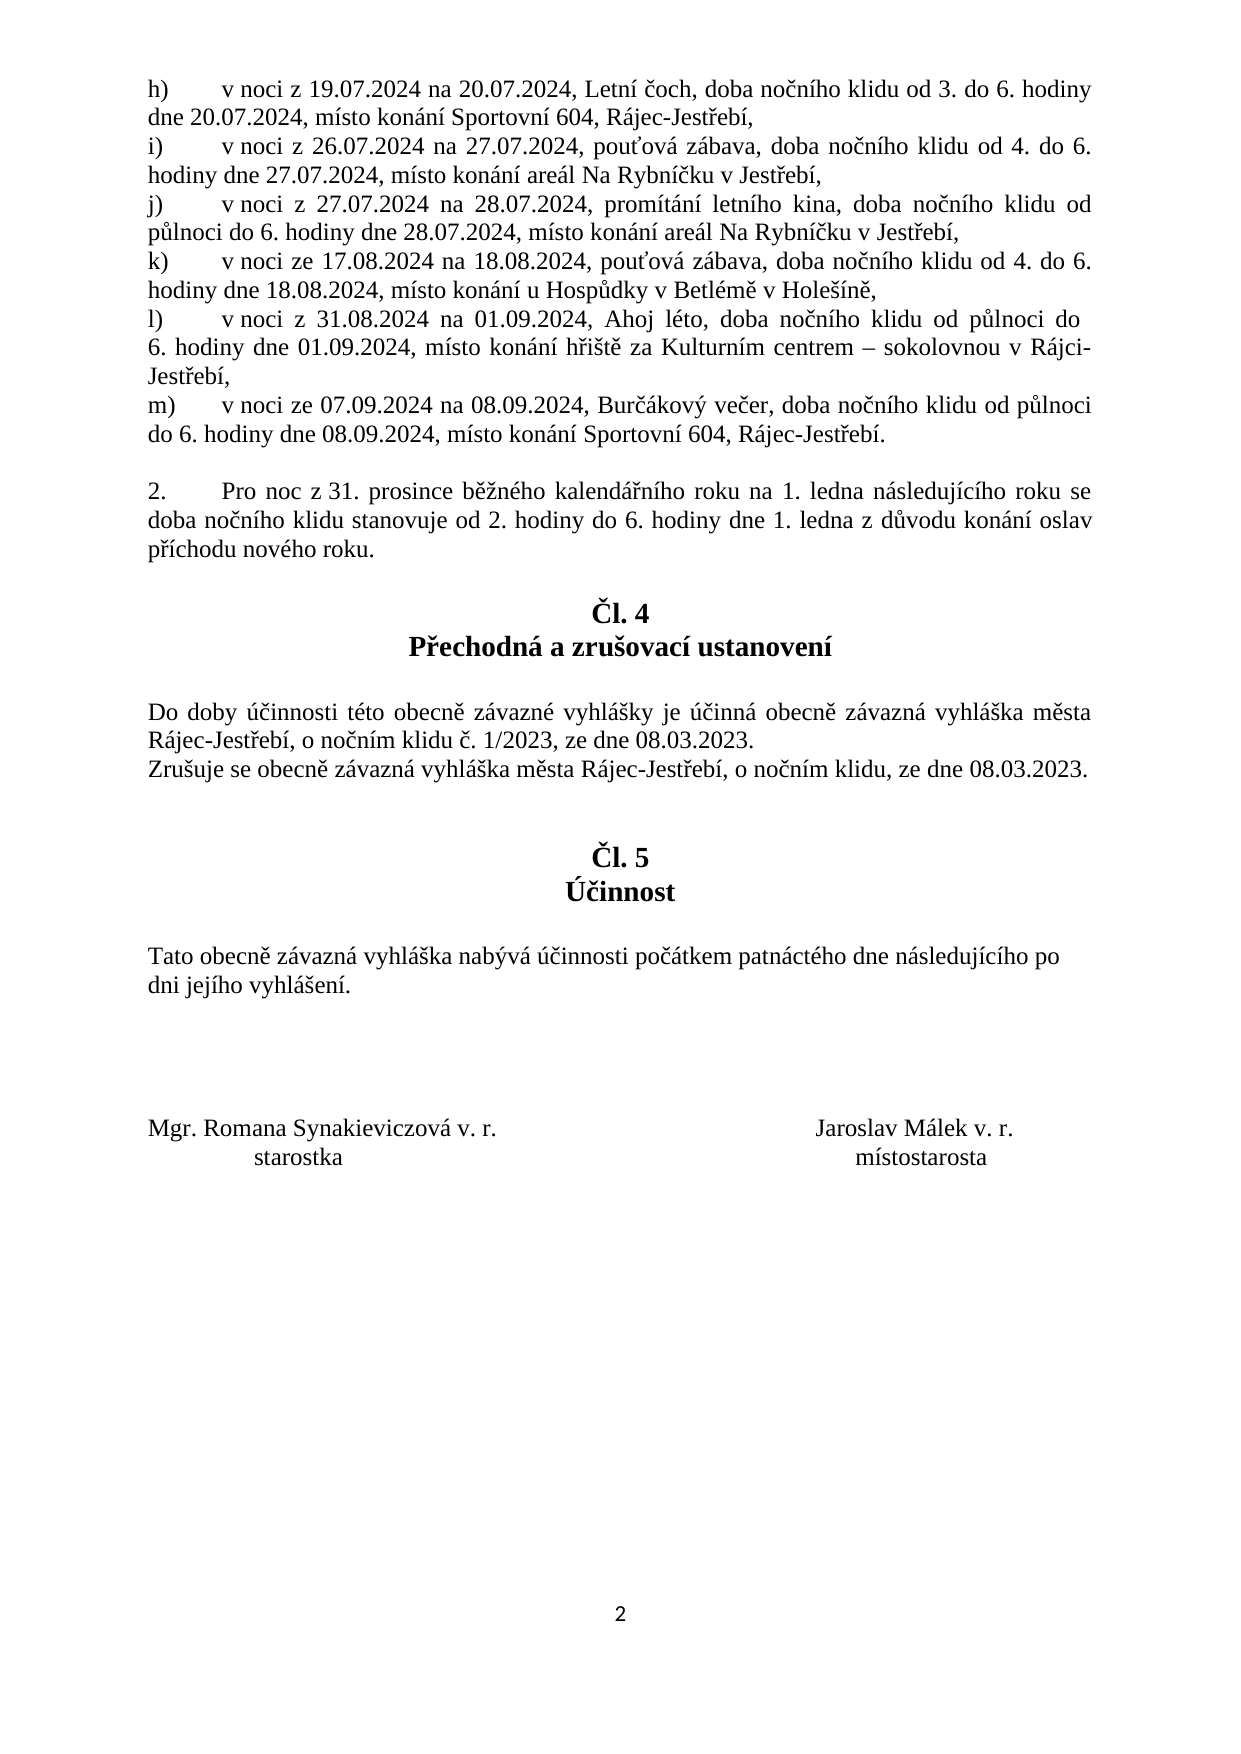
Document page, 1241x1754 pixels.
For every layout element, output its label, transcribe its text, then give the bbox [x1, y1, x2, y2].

text l) v noci z 31.08.2024 na 01.09.2024, Ahoj léto, doba nočního klidu od půlnoci do 6. hodiny dne 01.09.2024, místo konání hřiště za Kulturním centrem – sokolovnou v Rájci-Jestřebí, [148, 304, 1093, 390]
text h) v noci z 19.07.2024 na 20.07.2024, Letní čoch, doba nočního klidu od 3. do 6. hodiny dne 20.07.2024, místo konání Sportovní 604, Rájec-Jestřebí, [148, 74, 1093, 131]
text starostka místostarosta [148, 1142, 1093, 1171]
text Tato obecně závazná vyhláška nabývá účinnosti počátkem patnáctého dne následujícího po dni jejího vyhlášení. [148, 941, 1093, 998]
text Zrušuje se obecně závazná vyhláška města Rájec-Jestřebí, o nočním klidu, ze dne 08.03.2023. [148, 754, 1093, 783]
text k) v noci ze 17.08.2024 na 18.08.2024, pouťová zábava, doba nočního klidu od 4. do 6. hodiny dne 18.08.2024, místo konání u Hospůdky v Betlémě v Holešíně, [148, 246, 1093, 304]
text Do doby účinnosti této obecně závazné vyhlášky je účinná obecně závazná vyhláška města Rájec-Jestřebí, o nočním klidu č. 1/2023, ze dne 08.03.2023. [148, 697, 1093, 754]
text Účinnost [148, 874, 1093, 907]
text Mgr. Romana Synakieviczová v. r. Jaroslav Málek v. r. [148, 1113, 1093, 1142]
text Přechodná a zrušovací ustanovení [148, 629, 1093, 663]
text j) v noci z 27.07.2024 na 28.07.2024, promítání letního kina, doba nočního klidu od půlnoci do 6. hodiny dne 28.07.2024, místo konání areál Na Rybníčku v Jestřebí, [148, 189, 1093, 246]
text m) v noci ze 07.09.2024 na 08.09.2024, Burčákový večer, doba nočního klidu od půlnoci do 6. hodiny dne 08.09.2024, místo konání Sportovní 604, Rájec-Jestřebí. [148, 390, 1093, 447]
text 2. Pro noc z 31. prosince běžného kalendářního roku na 1. ledna následujícího roku se doba nočního klidu stanovuje od 2. hodiny do 6. hodiny dne 1. ledna z důvodu konání oslav příchodu nového roku. [148, 476, 1093, 562]
text Čl. 4 [148, 596, 1093, 629]
text Čl. 5 [148, 840, 1093, 874]
text i) v noci z 26.07.2024 na 27.07.2024, pouťová zábava, doba nočního klidu od 4. do 6. hodiny dne 27.07.2024, místo konání areál Na Rybníčku v Jestřebí, [148, 131, 1093, 189]
